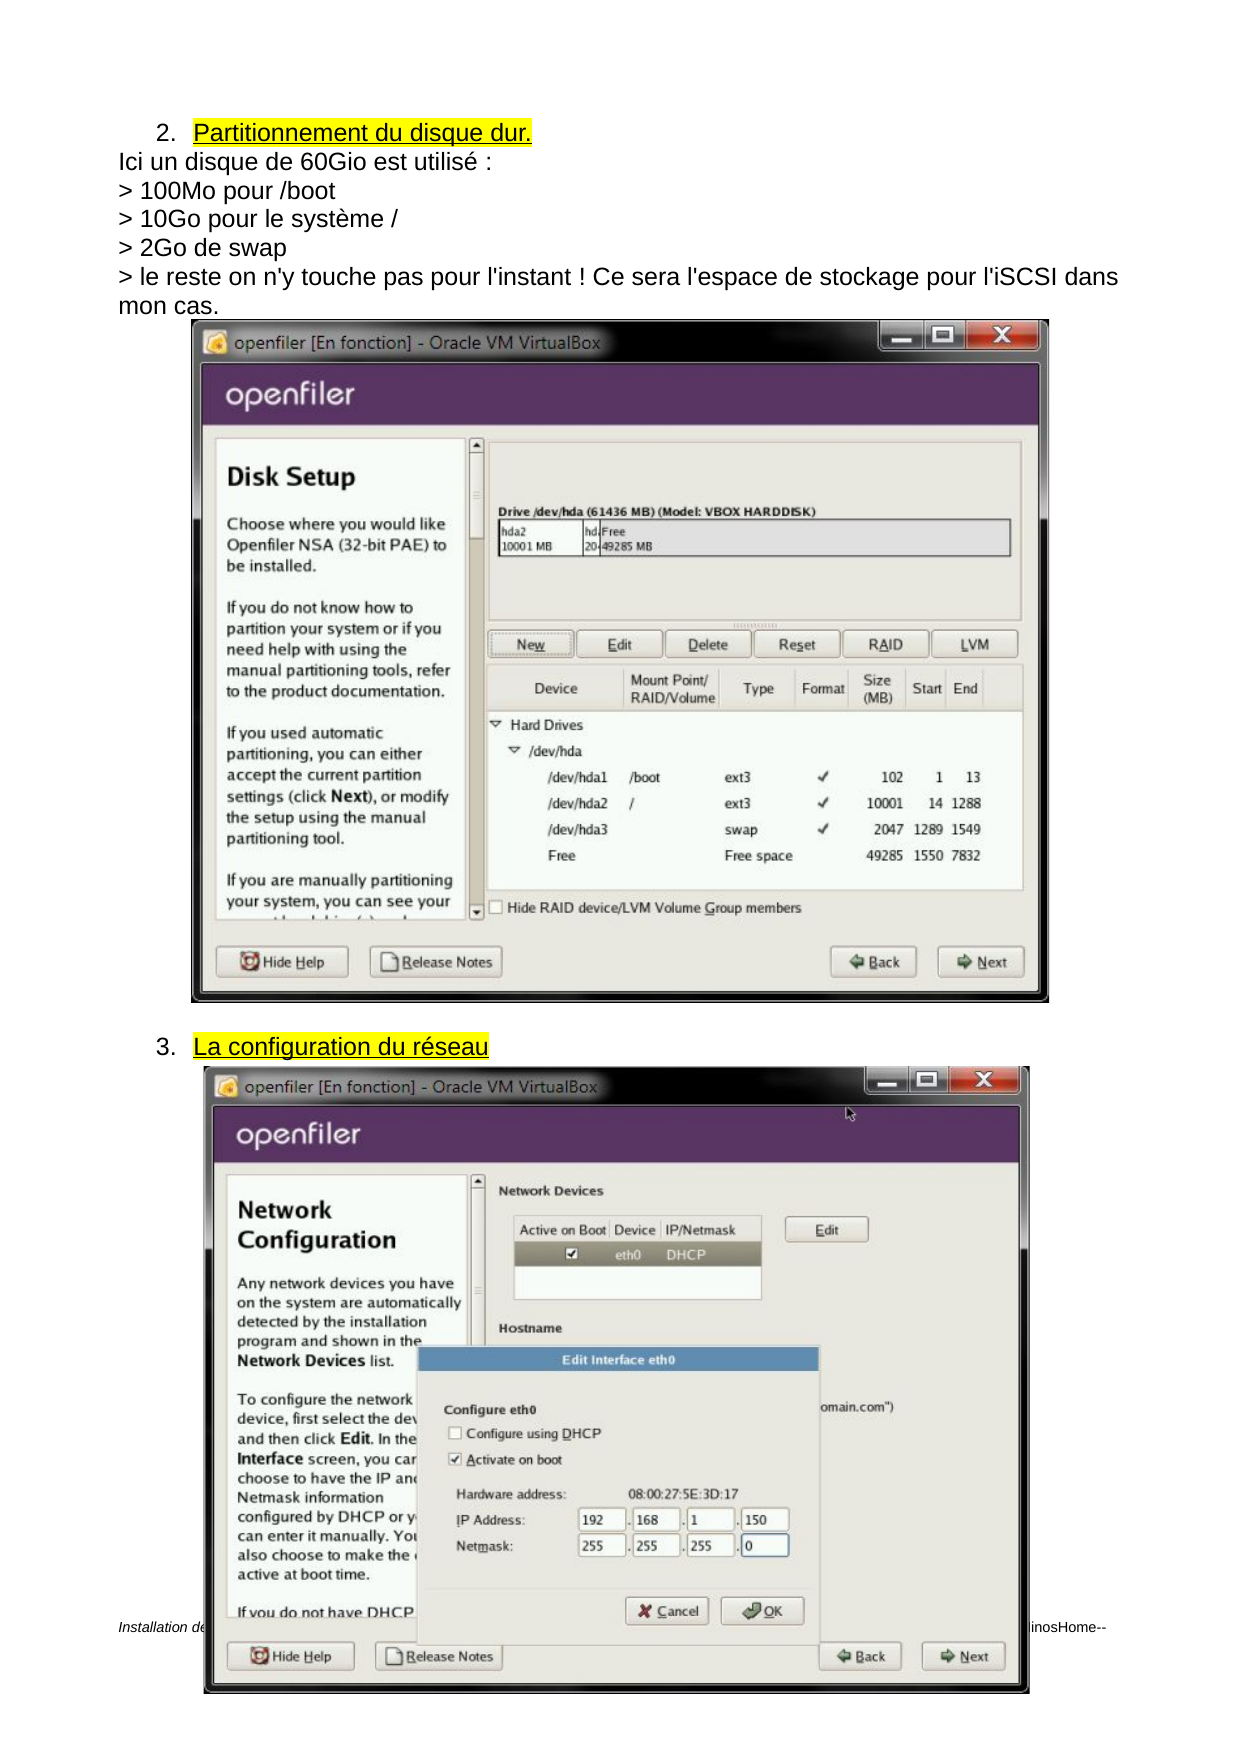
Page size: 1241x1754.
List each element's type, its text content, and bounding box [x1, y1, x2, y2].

picture [203, 1066, 1030, 1694]
text > 10Go pour le système / [118, 204, 1122, 233]
picture [191, 319, 1050, 1003]
text Ici un disque de 60Gio est utilisé : [118, 147, 1122, 176]
list La configuration du réseau [156, 1032, 1122, 1060]
text > le reste on n'y touche pas pour l'instant ! Ce sera l'espace de stockage pour l'iSCSI dans mon cas. [118, 262, 1122, 319]
text > 100Mo pour /boot [118, 176, 1122, 204]
list Partitionnement du disque dur. [156, 118, 1122, 147]
text > 2Go de swap [118, 233, 1122, 262]
